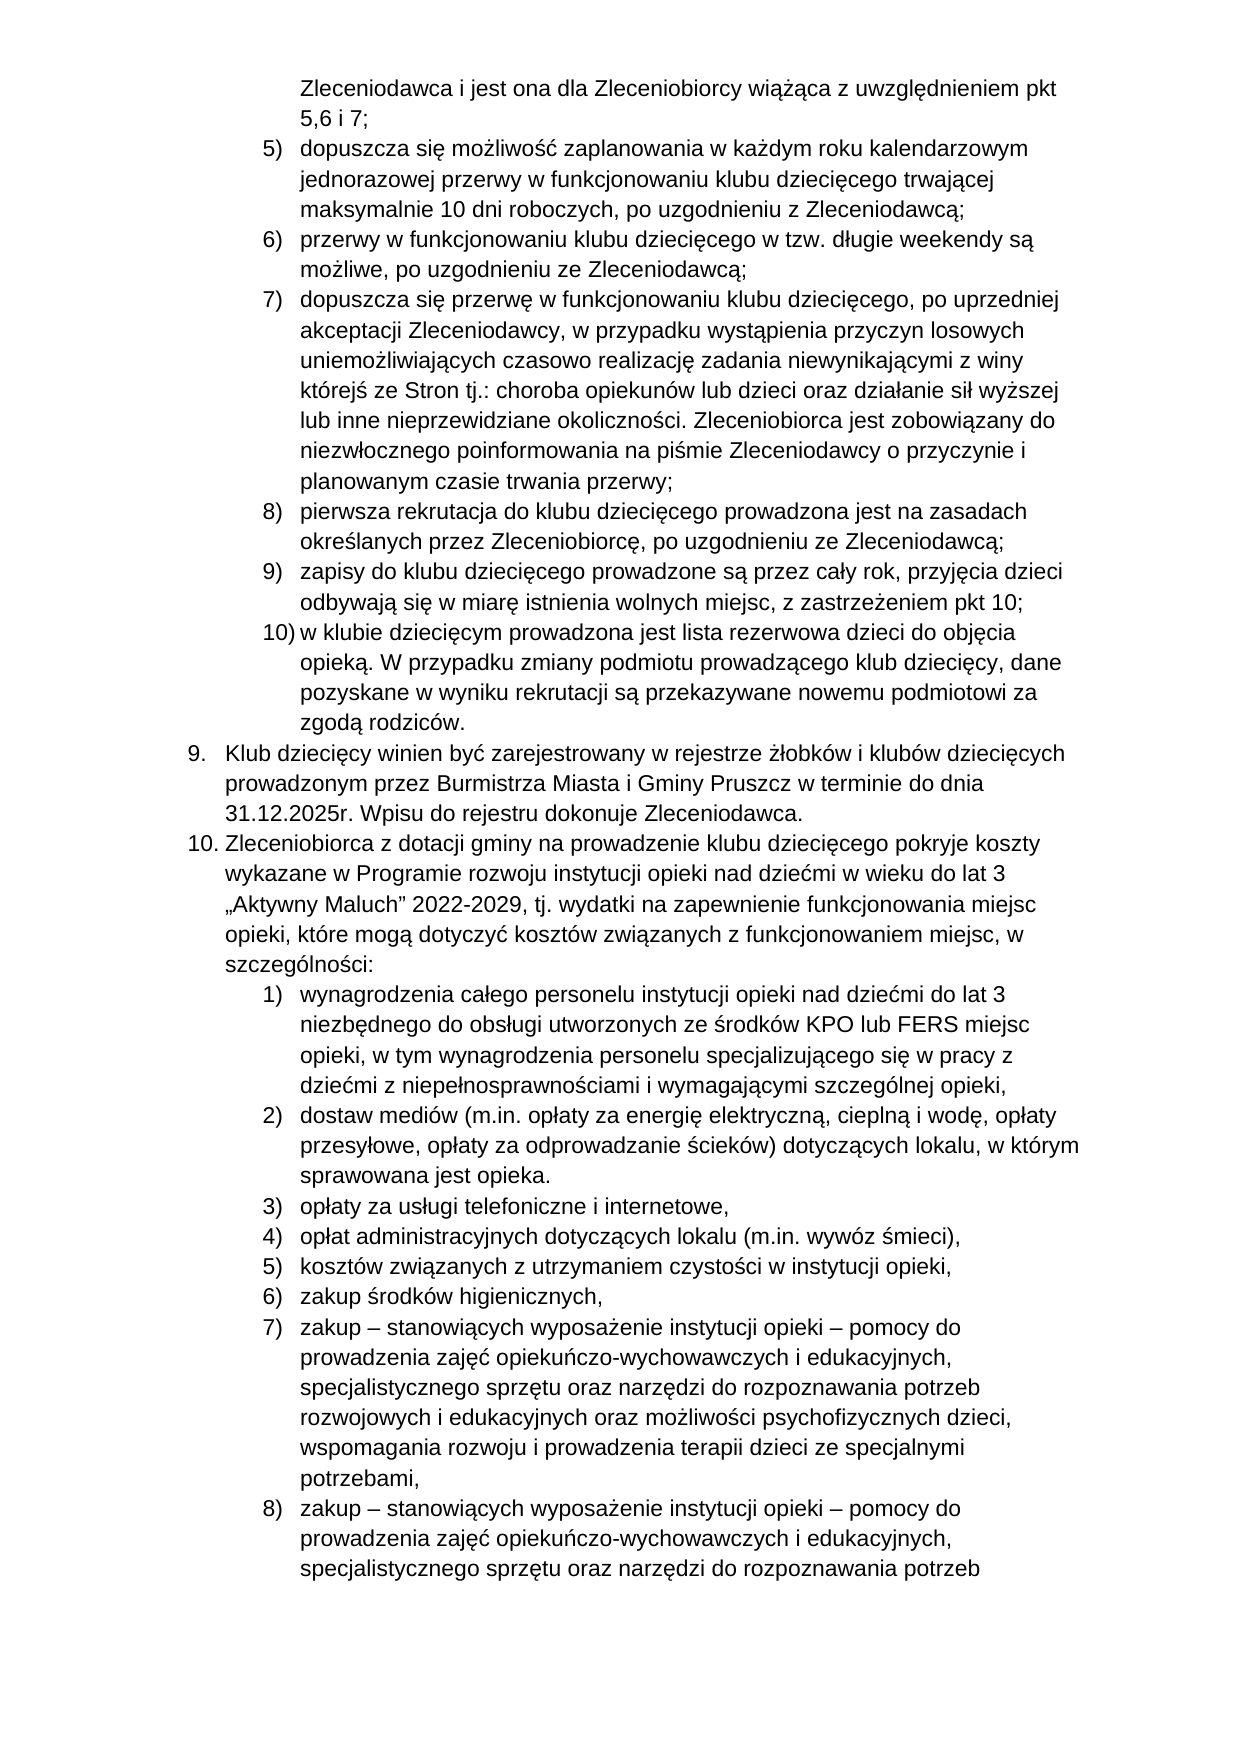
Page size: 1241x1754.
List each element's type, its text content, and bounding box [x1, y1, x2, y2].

list opłat administracyjnych dotyczących lokalu (m.in. wywóz śmieci), [262, 1223, 1090, 1249]
list w klubie dziecięcym prowadzona jest lista rezerwowa dzieci do objęcia opieką. W przypadku zmiany podmiotu prowadzącego klub dziecięcy, dane pozyskane w wyniku rekrutacji są przekazywane nowemu podmiotowi za zgodą rodziców. [262, 619, 1090, 736]
list zakup – stanowiących wyposażenie instytucji opieki – pomocy do prowadzenia zajęć opiekuńczo-wychowawczych i edukacyjnych, specjalistycznego sprzętu oraz narzędzi do rozpoznawania potrzeb rozwojowych i edukacyjnych oraz możliwości psychofizycznych dzieci, wspomagania rozwoju i prowadzenia terapii dzieci ze specjalnymi potrzebami, [262, 1313, 1090, 1491]
list Zleceniodawca i jest ona dla Zleceniobiorcy wiążąca z uwzględnieniem pkt 5,6 i 7; [262, 75, 1090, 132]
list dopuszcza się możliwość zaplanowania w każdym roku kalendarzowym jednorazowej przerwy w funkcjonowaniu klubu dziecięcego trwającej maksymalnie 10 dni roboczych, po uzgodnieniu z Zleceniodawcą; [262, 135, 1090, 222]
list przerwy w funkcjonowaniu klubu dziecięcego w tzw. długie weekendy są możliwe, po uzgodnieniu ze Zleceniodawcą; [262, 226, 1090, 283]
list wynagrodzenia całego personelu instytucji opieki nad dziećmi do lat 3 niezbędnego do obsługi utworzonych ze środków KPO lub FERS miejsc opieki, w tym wynagrodzenia personelu specjalizującego się w pracy z dziećmi z niepełnosprawnościami i wymagającymi szczególnej opieki, [262, 981, 1090, 1098]
list zapisy do klubu dziecięcego prowadzone są przez cały rok, przyjęcia dzieci odbywają się w miarę istnienia wolnych miejsc, z zastrzeżeniem pkt 10; [262, 558, 1090, 615]
list dopuszcza się przerwę w funkcjonowaniu klubu dziecięcego, po uprzedniej akceptacji Zleceniodawcy, w przypadku wystąpienia przyczyn losowych uniemożliwiających czasowo realizację zadania niewynikającymi z winy którejś ze Stron tj.: choroba opiekunów lub dzieci oraz działanie sił wyższej lub inne nieprzewidziane okoliczności. Zleceniobiorca jest zobowiązany do niezwłocznego poinformowania na piśmie Zleceniodawcy o przyczynie i planowanym czasie trwania przerwy; [262, 286, 1090, 494]
list Klub dziecięcy winien być zarejestrowany w rejestrze żłobków i klubów dziecięcych prowadzonym przez Burmistrza Miasta i Gminy Pruszcz w terminie do dnia 31.12.2025r. Wpisu do rejestru dokonuje Zleceniodawca. [187, 739, 1090, 826]
list Zleceniobiorca z dotacji gminy na prowadzenie klubu dziecięcego pokryje koszty wykazane w Programie rozwoju instytucji opieki nad dziećmi w wieku do lat 3 „Aktywny Maluch” 2022-2029, tj. wydatki na zapewnienie funkcjonowania miejsc opieki, które mogą dotyczyć kosztów związanych z funkcjonowaniem miejsc, w szczególności: [187, 830, 1090, 977]
list opłaty za usługi telefoniczne i internetowe, [262, 1193, 1090, 1219]
list zakup środków higienicznych, [262, 1283, 1090, 1310]
list dostaw mediów (m.in. opłaty za energię elektryczną, cieplną i wodę, opłaty przesyłowe, opłaty za odprowadzanie ścieków) dotyczących lokalu, w którym sprawowana jest opieka. [262, 1102, 1090, 1189]
list zakup – stanowiących wyposażenie instytucji opieki – pomocy do prowadzenia zajęć opiekuńczo-wychowawczych i edukacyjnych, specjalistycznego sprzętu oraz narzędzi do rozpoznawania potrzeb [262, 1495, 1090, 1582]
list pierwsza rekrutacja do klubu dziecięcego prowadzona jest na zasadach określanych przez Zleceniobiorcę, po uzgodnieniu ze Zleceniodawcą; [262, 498, 1090, 554]
list kosztów związanych z utrzymaniem czystości w instytucji opieki, [262, 1253, 1090, 1279]
